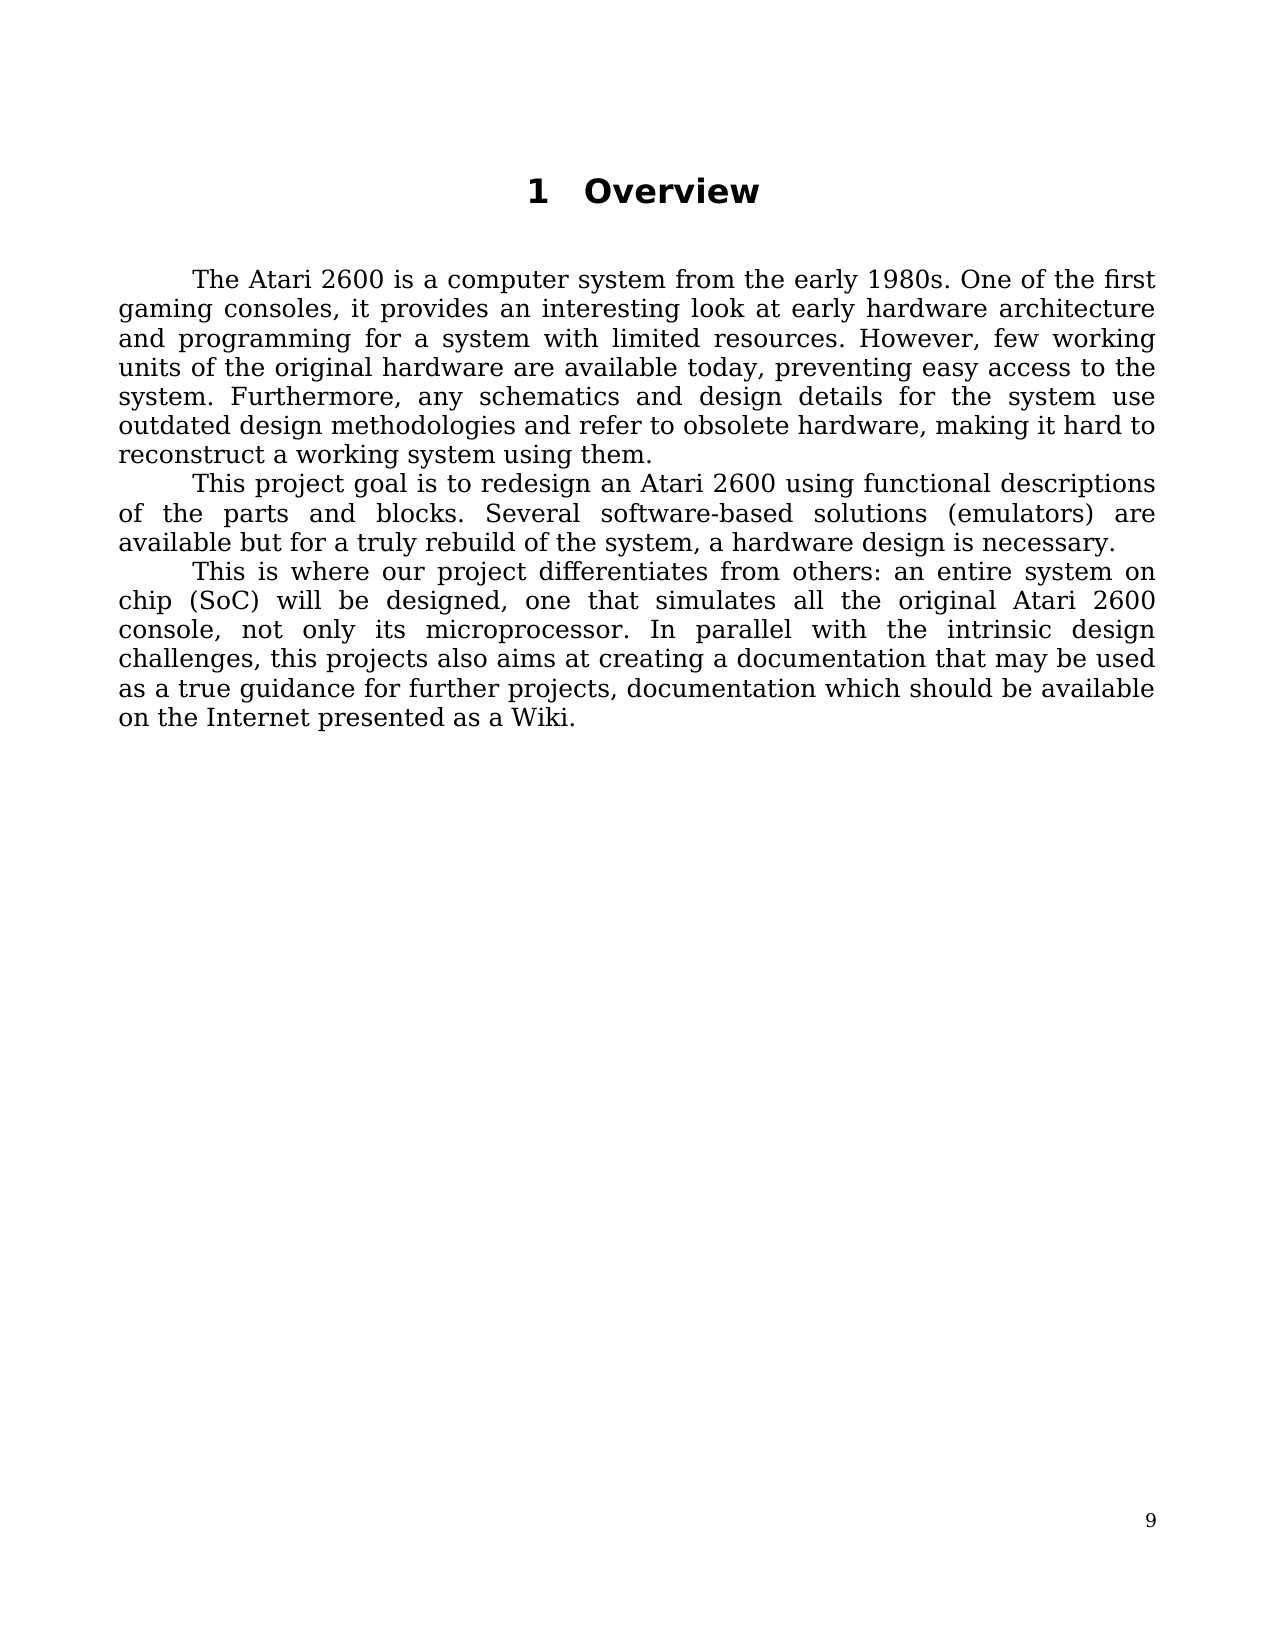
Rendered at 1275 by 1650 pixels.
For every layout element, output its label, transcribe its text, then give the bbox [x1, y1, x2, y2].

text This is where our project differentiates from others: an entire system on chip (SoC) will be designed, one that simulates all the original Atari 2600 console, not only its microprocessor. In parallel with the intrinsic design challenges, this projects also aims at creating a documentation that may be used as a true guidance for further projects, documentation which should be available on the Internet presented as a Wiki. [118, 557, 1157, 732]
text The Atari 2600 is a computer system from the early 1980s. One of the first gaming consoles, it provides an interesting look at early hardware architecture and programming for a system with limited resources. However, few working units of the original hardware are available today, preventing easy access to the system. Furthermore, any schematics and design details for the system use outdated design methodologies and refer to obsolete hardware, making it hard to reconstruct a working system using them. [118, 266, 1157, 470]
subtitle Overview [118, 172, 1157, 211]
text This project goal is to redesign an Atari 2600 using functional descriptions of the parts and blocks. Several software-based solutions (emulators) are available but for a truly rebuild of the system, a hardware design is necessary. [118, 470, 1157, 557]
